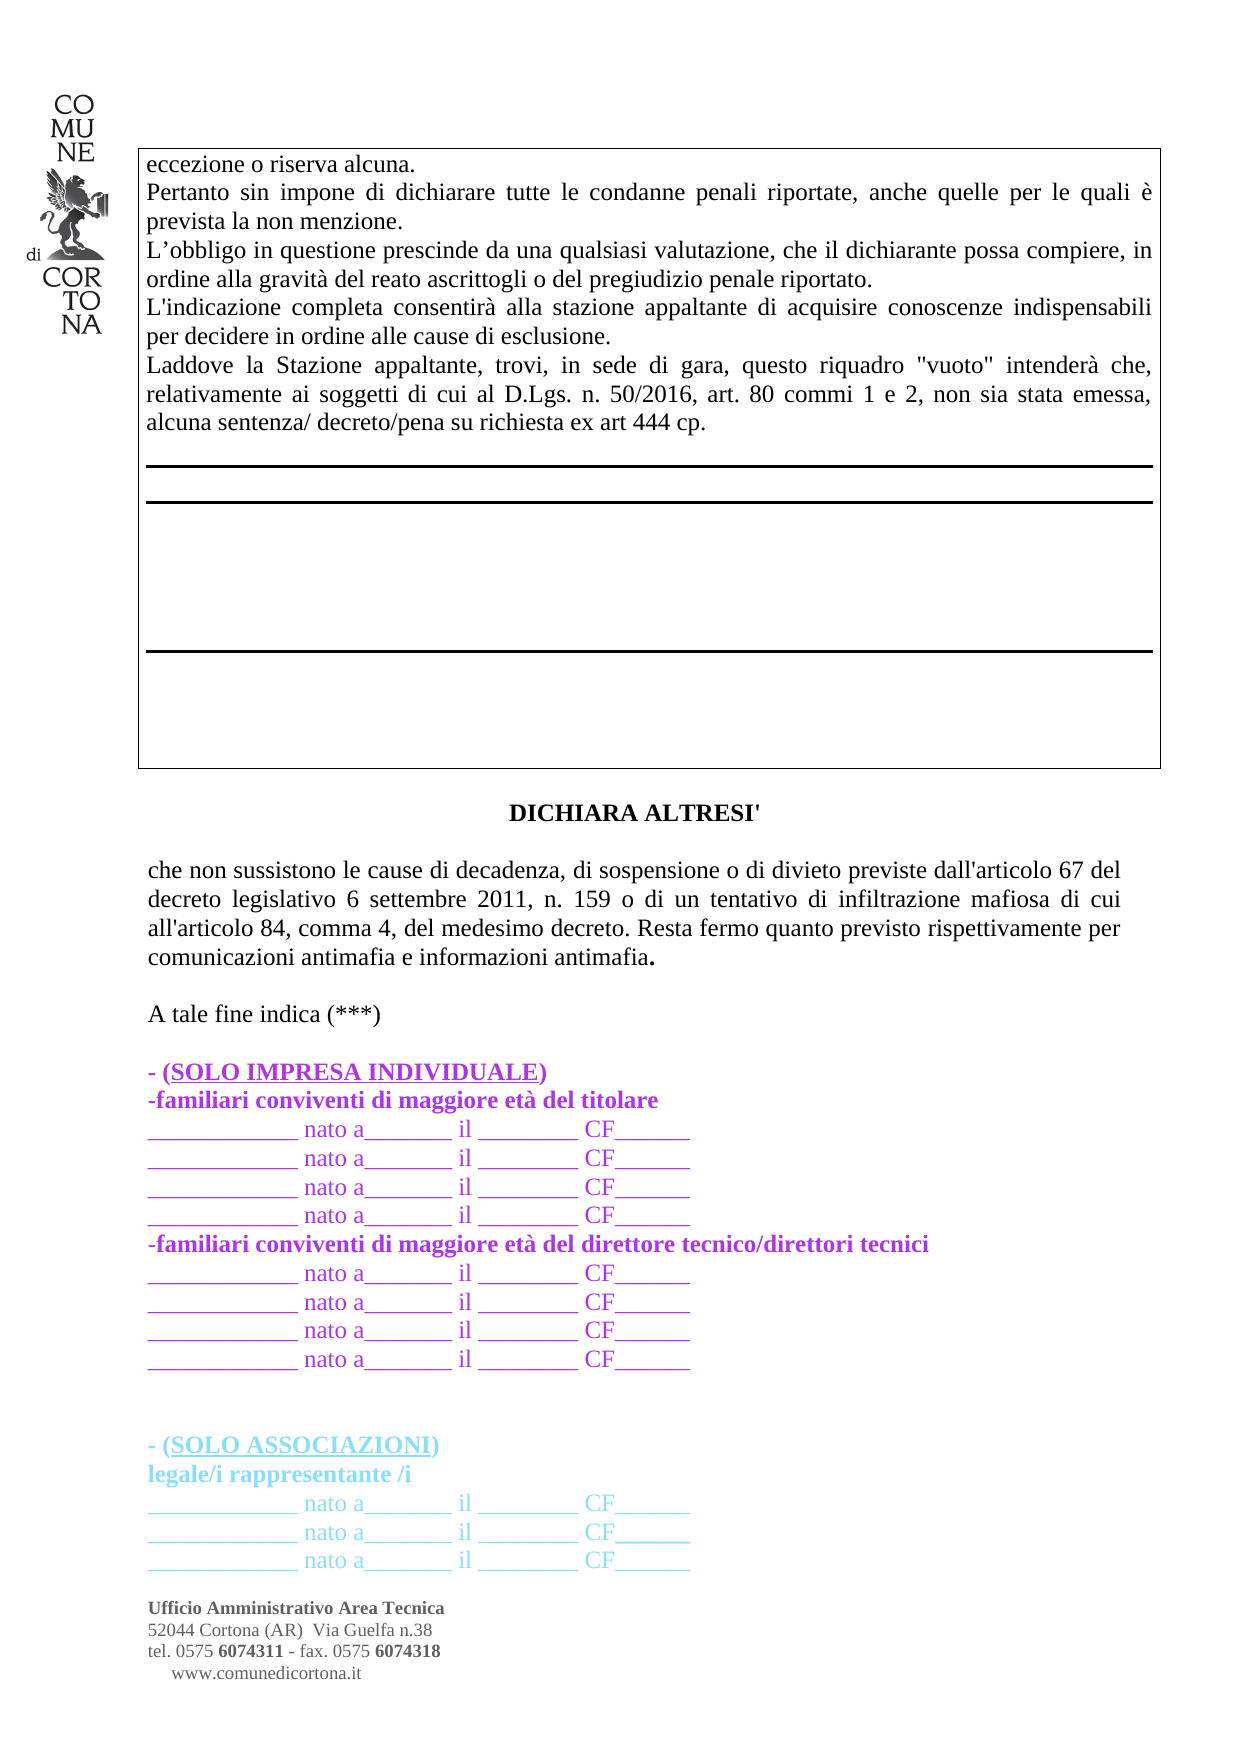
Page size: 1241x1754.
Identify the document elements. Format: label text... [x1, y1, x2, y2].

text legale/i rappresentante /i [148, 1459, 1122, 1488]
picture [17, 82, 126, 345]
text ____________ nato a_______ il ________ CF______ [148, 1258, 1122, 1287]
text ____________ nato a_______ il ________ CF______ [148, 1114, 1122, 1143]
text ____________ nato a_______ il ________ CF______ [148, 1545, 1122, 1574]
text ____________ nato a_______ il ________ CF______ [148, 1200, 1122, 1229]
text DICHIARA ALTRESI' [148, 798, 1122, 827]
text -familiari conviventi di maggiore età del direttore tecnico/direttori tecnici [148, 1229, 1122, 1258]
text -familiari conviventi di maggiore età del titolare [148, 1085, 1122, 1114]
table_header eccezione o riserva alcuna. Pertanto sin impone di dichiarare tutte le condanne penali riportate, anche quelle per le quali è prevista la non menzione. L’obbligo in questione prescinde da una qualsiasi valutazione, che il dichiarante possa compiere, in ordine alla gravità del reato ascrittogli o del pregiudizio penale riportato. L'indicazione completa consentirà alla stazione appaltante di acquisire conoscenze indispensabili per decidere in ordine alle cause di esclusione. Laddove la Stazione appaltante, trovi, in sede di gara, questo riquadro "vuoto" intenderà che, relativamente ai soggetti di cui al D.Lgs. n. 50/2016, art. 80 commi 1 e 2, non sia stata emessa, alcuna sentenza/ decreto/pena su richiesta ex art 444 cp. [139, 149, 1160, 768]
text ____________ nato a_______ il ________ CF______ [148, 1287, 1122, 1315]
text ____________ nato a_______ il ________ CF______ [148, 1488, 1122, 1517]
text - (SOLO ASSOCIAZIONI) [148, 1430, 1122, 1459]
text ____________ nato a_______ il ________ CF______ [148, 1172, 1122, 1200]
text ____________ nato a_______ il ________ CF______ [148, 1315, 1122, 1344]
text ____________ nato a_______ il ________ CF______ [148, 1517, 1122, 1545]
text A tale fine indica (***) [148, 999, 1122, 1028]
text - (SOLO IMPRESA INDIVIDUALE) [148, 1057, 1122, 1085]
text che non sussistono le cause di decadenza, di sospensione o di divieto previste dall'articolo 67 del decreto legislativo 6 settembre 2011, n. 159 o di un tentativo di infiltrazione mafiosa di cui all'articolo 84, comma 4, del medesimo decreto. Resta fermo quanto previsto rispettivamente per comunicazioni antimafia e informazioni antimafia. [148, 855, 1122, 970]
text ____________ nato a_______ il ________ CF______ [148, 1143, 1122, 1172]
text ____________ nato a_______ il ________ CF______ [148, 1344, 1122, 1373]
